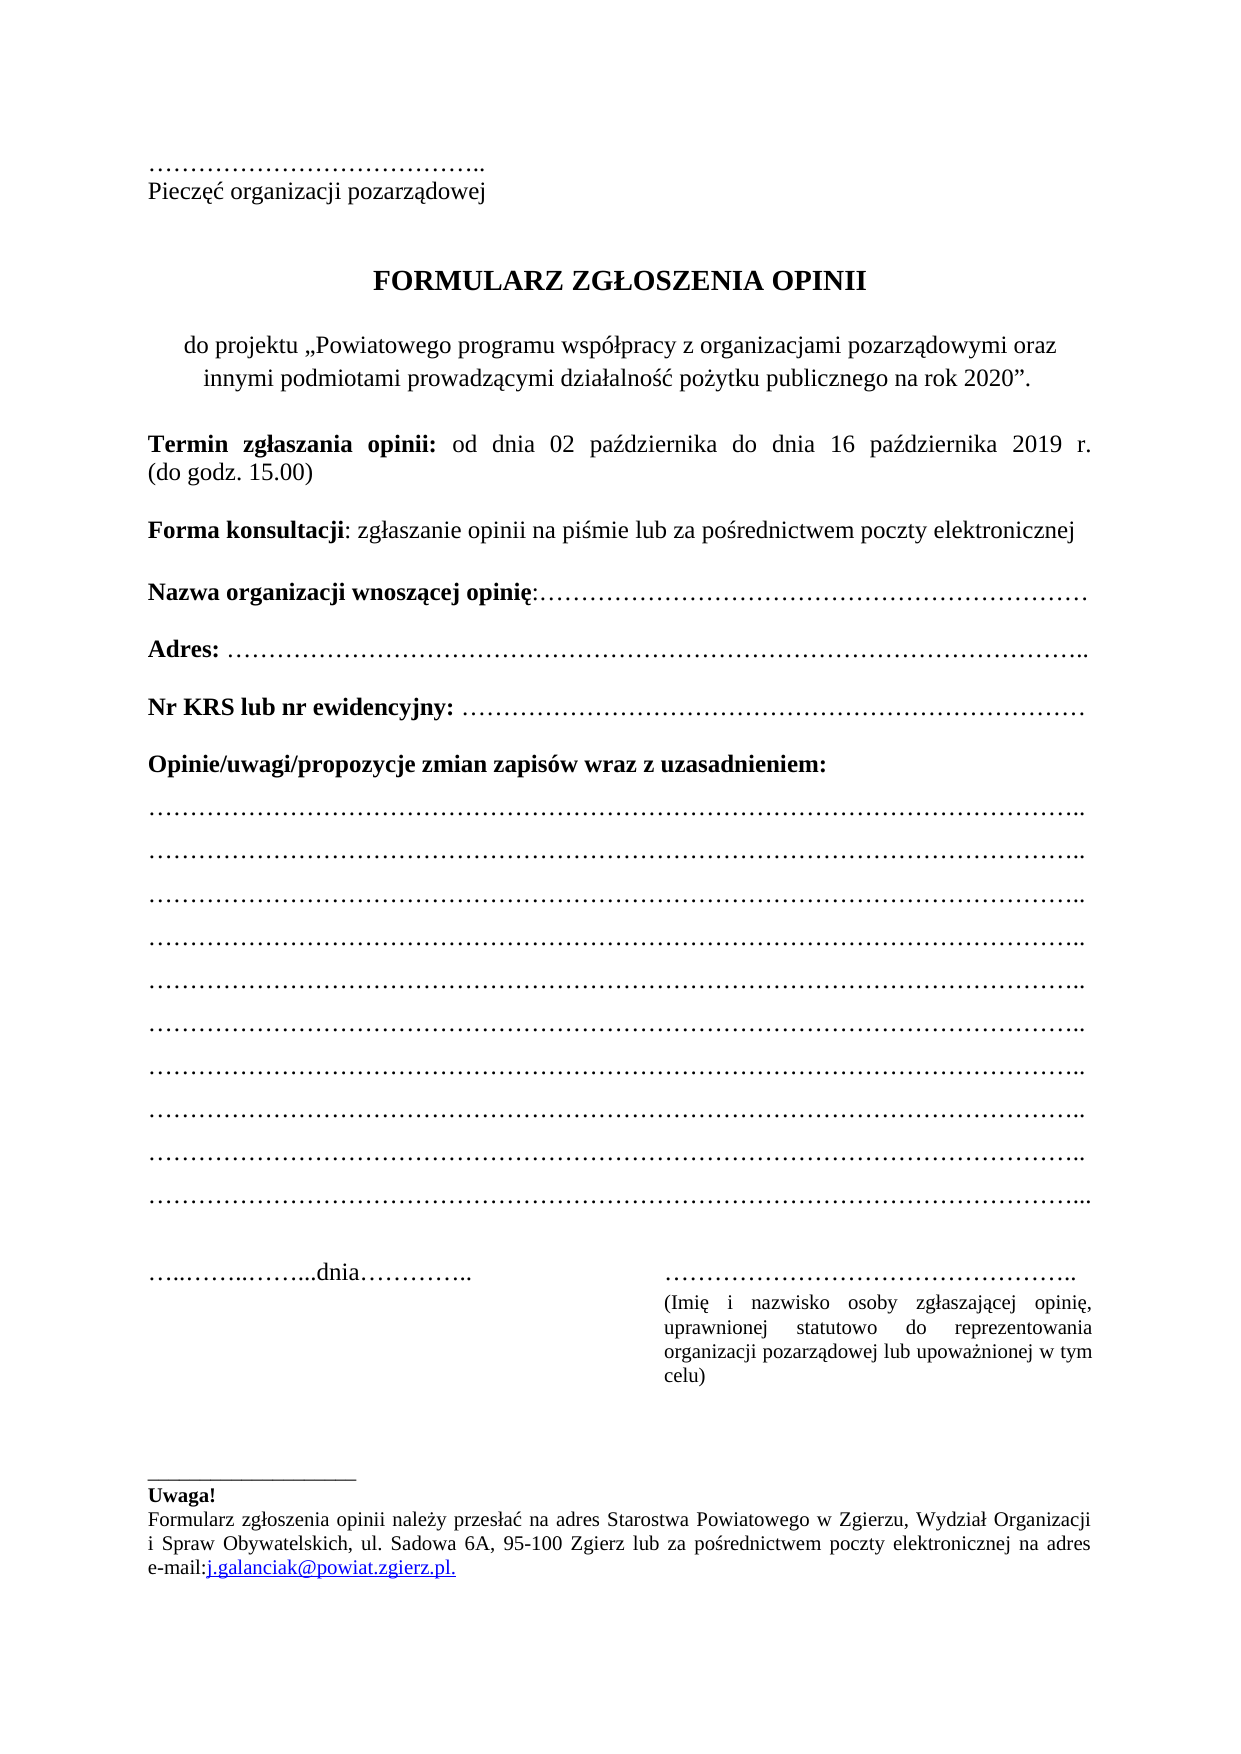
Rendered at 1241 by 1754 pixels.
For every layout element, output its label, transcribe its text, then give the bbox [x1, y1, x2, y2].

text Opinie/uwagi/propozycje zmian zapisów wraz z uzasadnieniem: …………………………………………………………………………………………………..…………………………………………………………………………………………………..…………………………………………………………………………………………………..…………………………………………………………………………………………………..…………………………………………………………………………………………………..…………………………………………………………………………………………………..………………………………………………………………………………………………….. [148, 749, 1093, 1080]
text Nr KRS lub nr ewidencyjny: ………………………………………………………………… [148, 692, 1093, 721]
text ………………………………………………………………………………………………….. [148, 1094, 1093, 1123]
text Adres: ………………………………………………………………………………………….. [148, 634, 1093, 663]
text FORMULARZ ZGŁOSZENIA OPINII [148, 263, 1093, 296]
text Forma konsultacji: zgłaszanie opinii na piśmie lub za pośrednictwem poczty elektronicznej [148, 515, 1093, 544]
text ………………………………………………………………………………………………….. [148, 1137, 1093, 1166]
text ………………………………….. Pieczęć organizacji pozarządowej [148, 148, 1093, 205]
text …..……..……...dnia………….. ………………………………………….. (Imię i nazwisko osoby zgłaszającej opinię, uprawnionej statutowo do reprezentowania organizacji pozarządowej lub upoważnionej w tym celu) [148, 1257, 1093, 1387]
text Termin zgłaszania opinii: od dnia 02 października do dnia 16 października 2019 r. (do godz. 15.00) [148, 429, 1093, 486]
text innymi podmiotami prowadzącymi działalność pożytku publicznego na rok 2020”. [148, 363, 1087, 391]
text Nazwa organizacji wnoszącej opinię:………………………………………………………… [148, 577, 1093, 606]
text …………………………………………………………………………………………………... [148, 1181, 1093, 1209]
text ____________________ Uwaga! Formularz zgłoszenia opinii należy przesłać na adres Starostwa Powiatowego w Zgierzu, Wydział Organizacji i Spraw Obywatelskich, ul. Sadowa 6A, 95-100 Zgierz lub za pośrednictwem poczty elektronicznej na adres e-mail:j.galanciak@powiat.zgierz.pl. [148, 1459, 1093, 1579]
text do projektu „Powiatowego programu współpracy z organizacjami pozarządowymi oraz [148, 330, 1093, 358]
